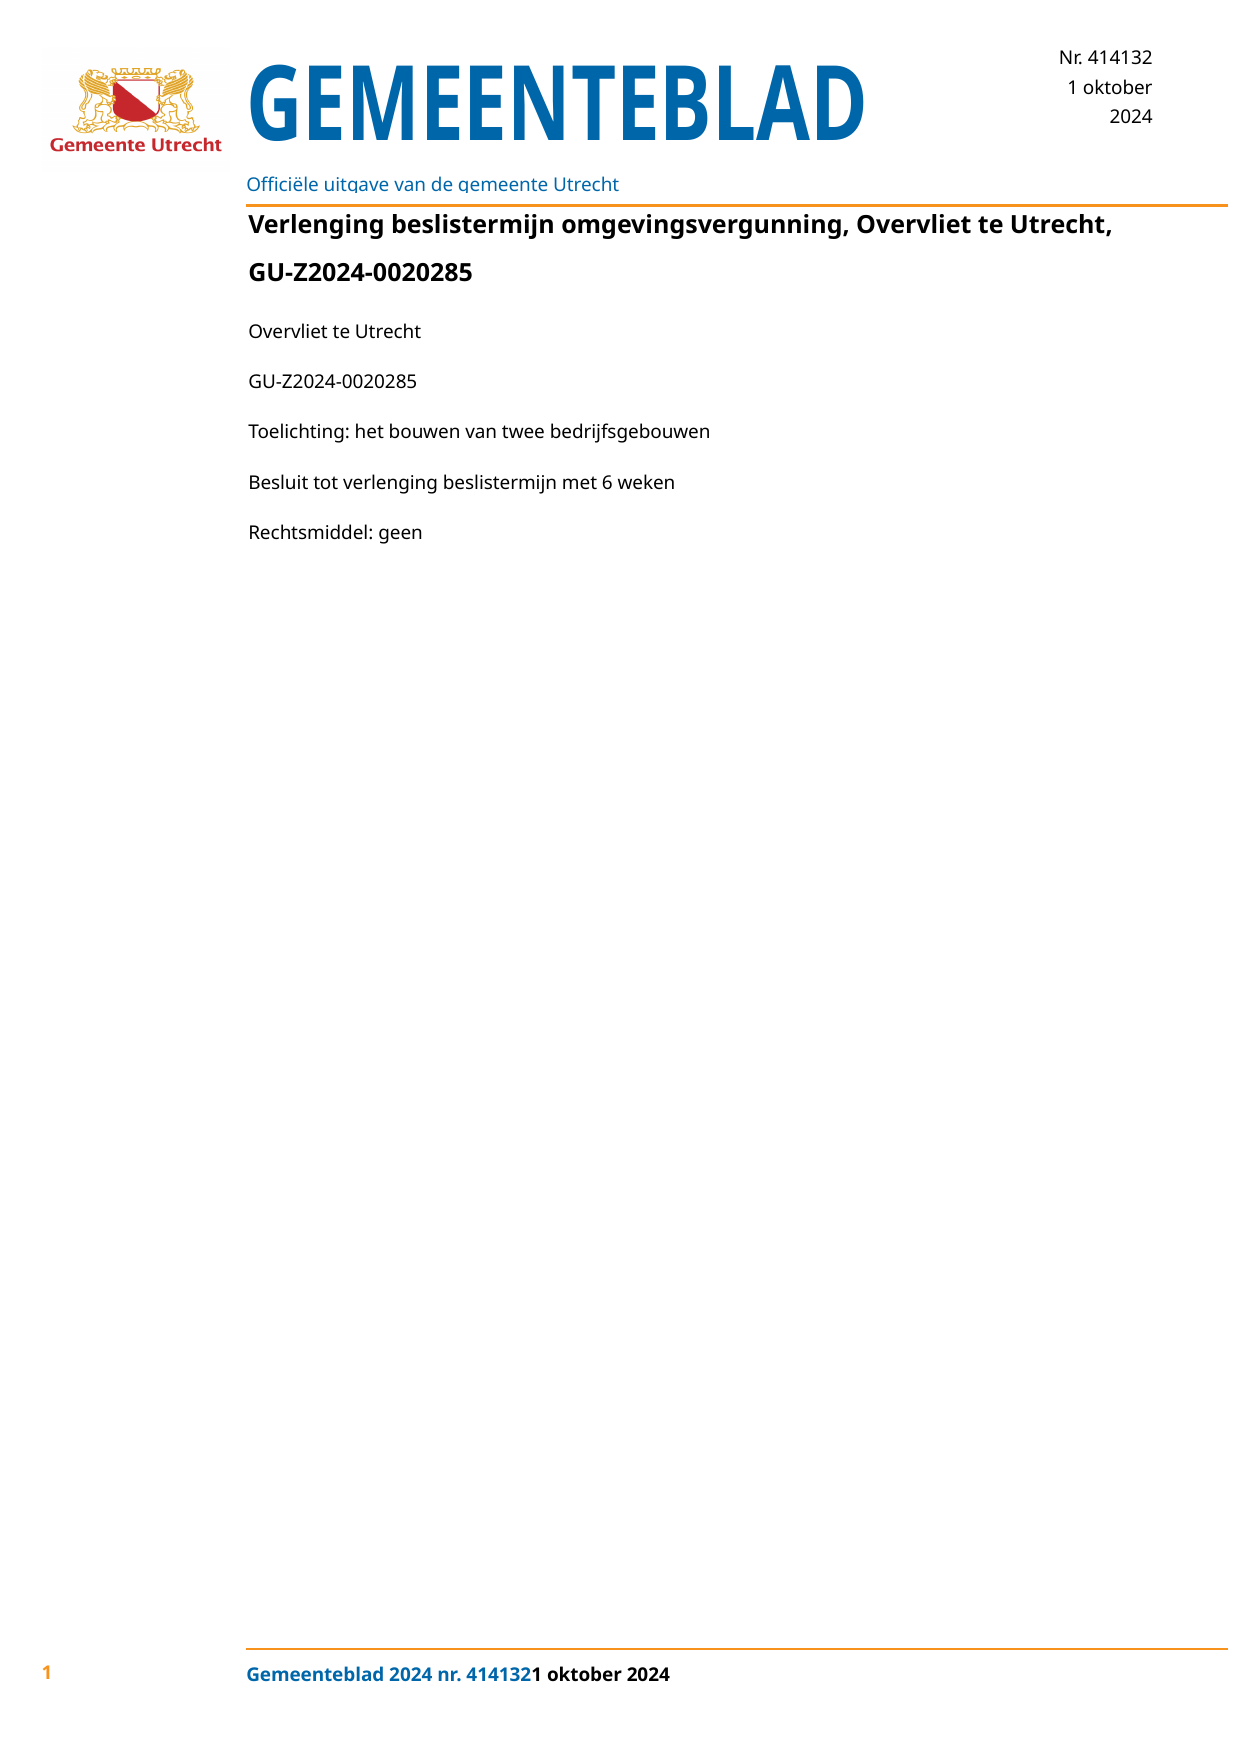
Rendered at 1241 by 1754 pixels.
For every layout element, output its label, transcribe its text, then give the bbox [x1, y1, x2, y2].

text Toelichting: het bouwen van twee bedrijfsgebouwen [248, 419, 1152, 444]
text Overvliet te Utrecht [248, 318, 1152, 344]
text Besluit tot verlenging beslistermijn met 6 weken [248, 469, 1152, 495]
text Verlenging beslistermijn omgevingsvergunning, Overvliet te Utrecht, GU-Z2024-0020285 [248, 207, 1152, 288]
picture [41, 47, 231, 172]
text Rechtsmiddel: geen [248, 519, 1152, 545]
text GU-Z2024-0020285 [248, 368, 1152, 394]
